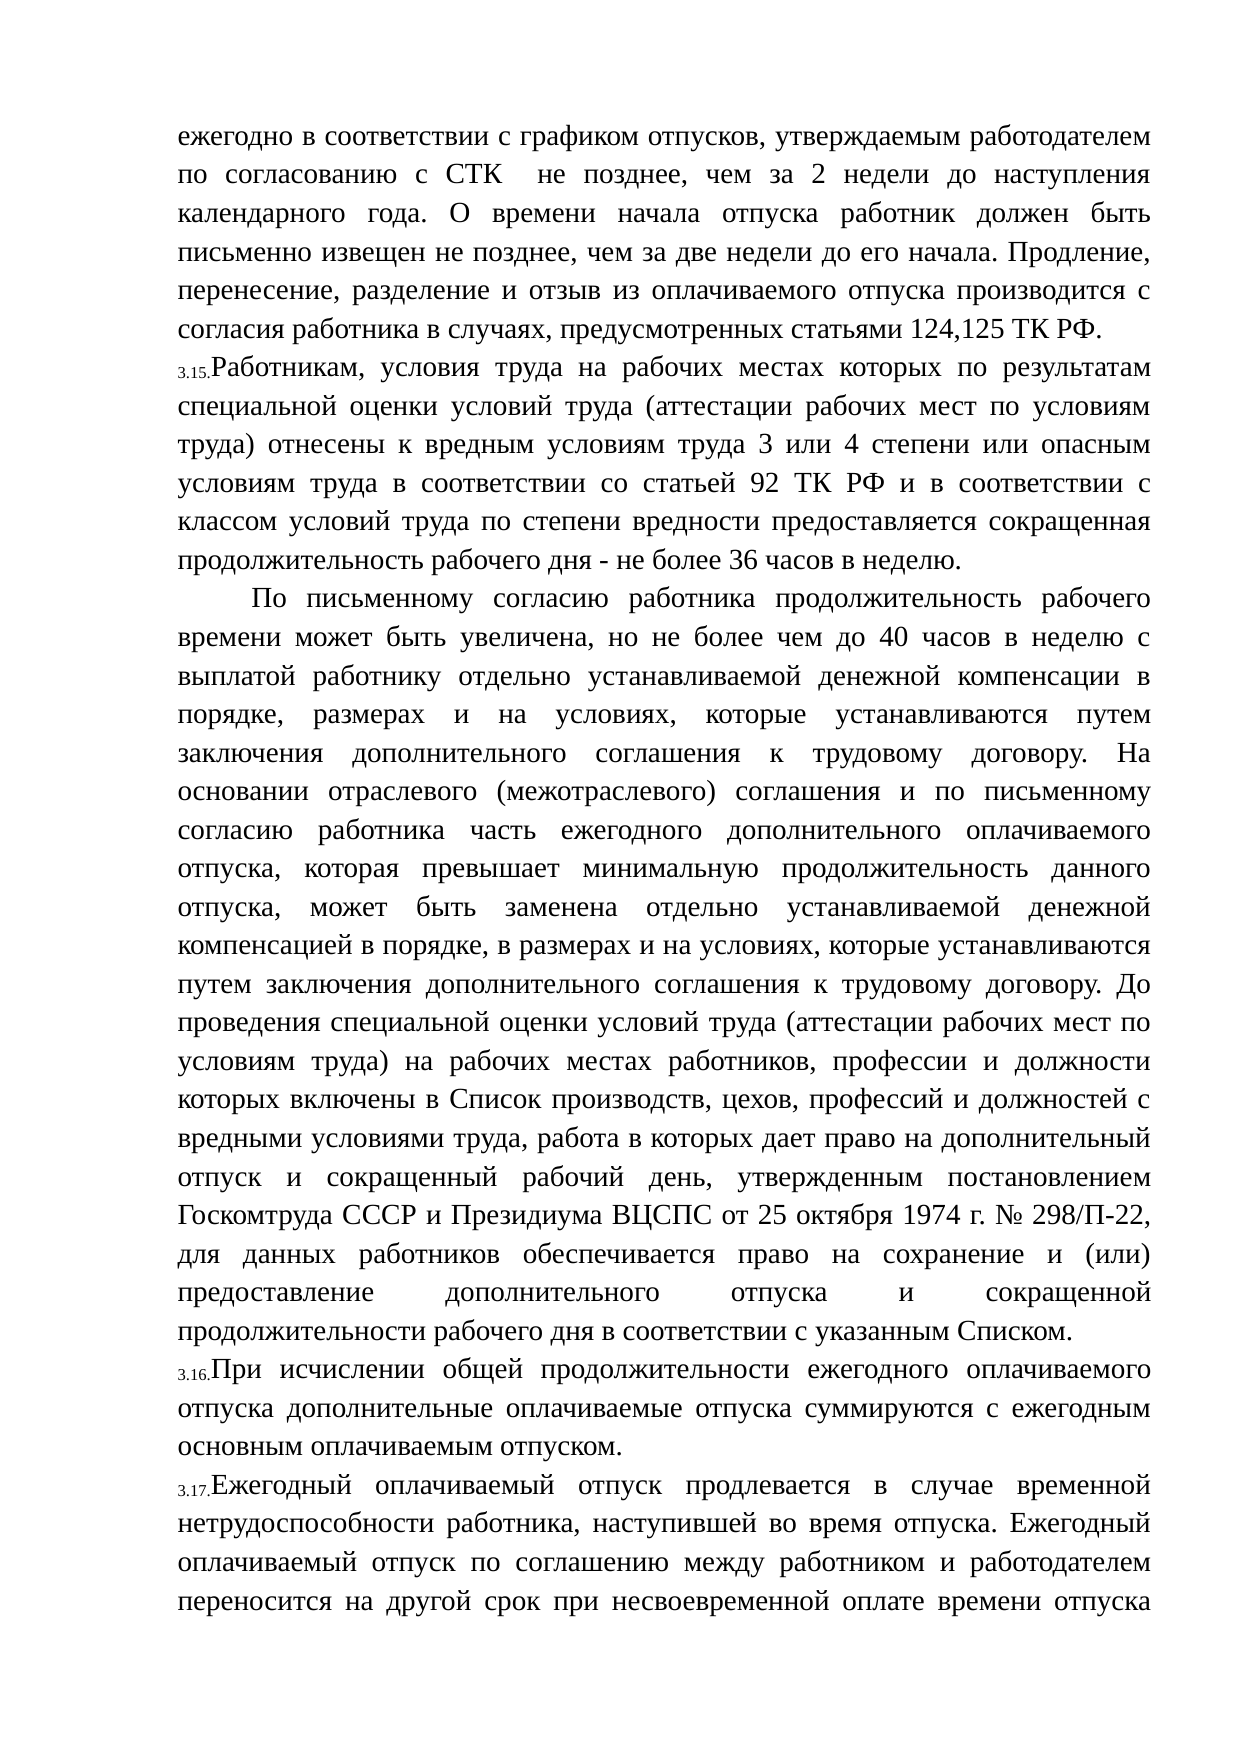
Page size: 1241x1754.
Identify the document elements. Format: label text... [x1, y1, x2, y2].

list При исчислении общей продолжительности ежегодного оплачиваемого отпуска дополнительные оплачиваемые отпуска суммируются с ежегодным основным оплачиваемым отпуском. [177, 1351, 1152, 1462]
list Работникам, условия труда на рабочих местах которых по результатам специальной оценки условий труда (аттестации рабочих мест по условиям труда) отнесены к вредным условиям труда 3 или 4 степени или опасным условиям труда в соответствии со статьей 92 ТК РФ и в соответствии с классом условий труда по степени вредности предоставляется сокращенная продолжительность рабочего дня - не более 36 часов в неделю. [177, 349, 1152, 576]
text По письменному согласию работника продолжительность рабочего времени может быть увеличена, но не более чем до 40 часов в неделю с выплатой работнику отдельно устанавливаемой денежной компенсации в порядке, размерах и на условиях, которые устанавливаются путем заключения дополнительного соглашения к трудовому договору. На основании отраслевого (межотраслевого) соглашения и по письменному согласию работника часть ежегодного дополнительного оплачиваемого отпуска, которая превышает минимальную продолжительность данного отпуска, может быть заменена отдельно устанавливаемой денежной компенсацией в порядке, в размерах и на условиях, которые устанавливаются путем заключения дополнительного соглашения к трудовому договору. До проведения специальной оценки условий труда (аттестации рабочих мест по условиям труда) на рабочих местах работников, профессии и должности которых включены в Список производств, цехов, профессий и должностей с вредными условиями труда, работа в которых дает право на дополнительный отпуск и сокращенный рабочий день, утвержденным постановлением Госкомтруда СССР и Президиума ВЦСПС от 25 октября 1974 г. № 298/П-22, для данных работников обеспечивается право на сохранение и (или) предоставление дополнительного отпуска и сокращенной продолжительности рабочего дня в соответствии с указанным Списком. [177, 581, 1152, 1346]
list ежегодно в соответствии с графиком отпусков, утверждаемым работодателем по согласованию с СТК не позднее, чем за 2 недели до наступления календарного года. О времени начала отпуска работник должен быть письменно извещен не позднее, чем за две недели до его начала. Продление, перенесение, разделение и отзыв из оплачиваемого отпуска производится с согласия работника в случаях, предусмотренных статьями 124,125 ТК РФ. [177, 118, 1152, 344]
list Ежегодный оплачиваемый отпуск продлевается в случае временной нетрудоспособности работника, наступившей во время отпуска. Ежегодный оплачиваемый отпуск по соглашению между работником и работодателем переносится на другой срок при несвоевременной оплате времени отпуска [177, 1467, 1152, 1616]
